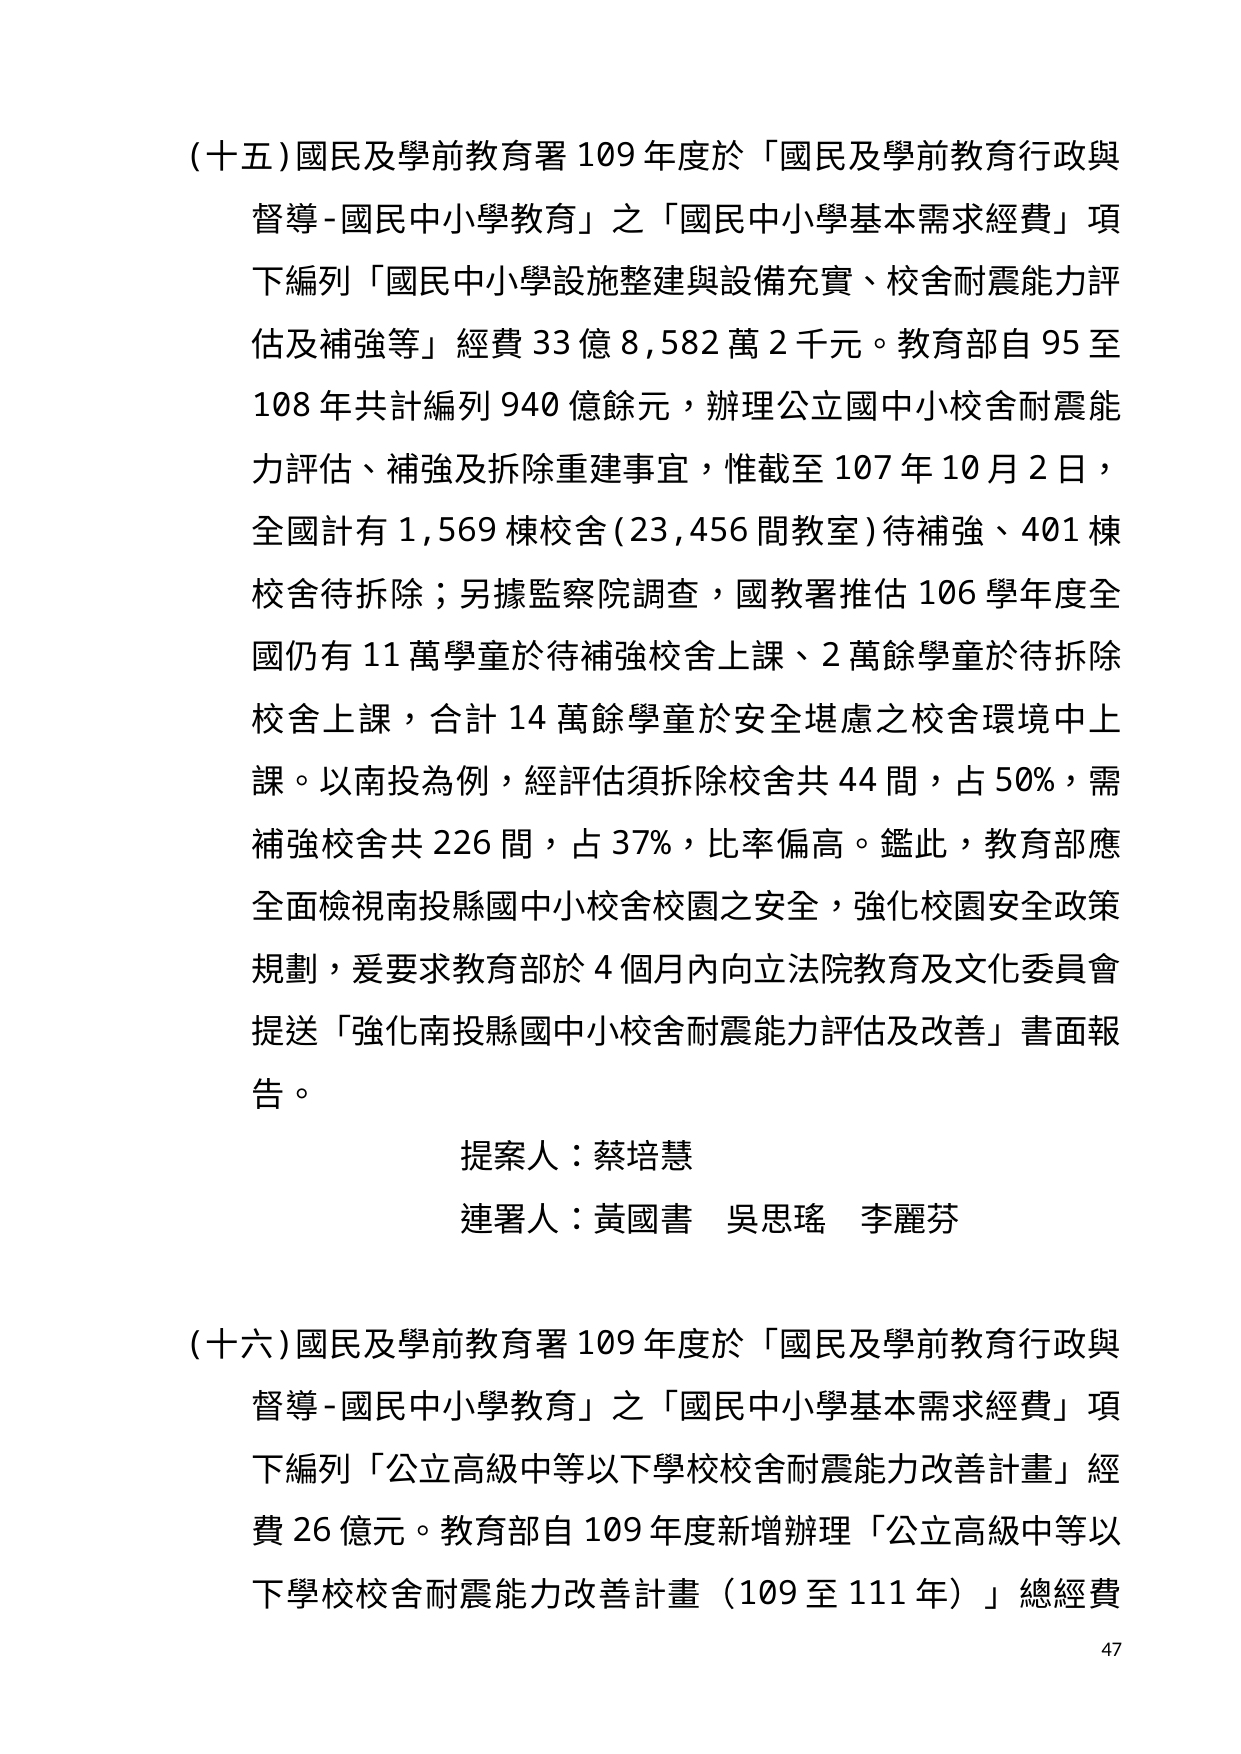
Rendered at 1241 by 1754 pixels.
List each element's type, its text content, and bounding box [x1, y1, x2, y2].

text (十六)國民及學前教育署109年度於「國民及學前教育行政與督導-國民中小學教育」之「國民中小學基本需求經費」項下編列「公立高級中等以下學校校舍耐震能力改善計畫」經費26億元。教育部自109年度新增辦理「公立高級中等以下學校校舍耐震能力改善計畫（109至111年）」總經費 [185, 1300, 1122, 1612]
text 提案人：蔡培慧 [460, 1112, 1122, 1175]
text (十五)國民及學前教育署109年度於「國民及學前教育行政與督導-國民中小學教育」之「國民中小學基本需求經費」項下編列「國民中小學設施整建與設備充實、校舍耐震能力評估及補強等」經費33億8,582萬2千元。教育部自95至108年共計編列940億餘元，辦理公立國中小校舍耐震能力評估、補強及拆除重建事宜，惟截至107年10月2日，全國計有1,569棟校舍(23,456間教室)待補強、401棟校舍待拆除；另據監察院調查，國教署推估106學年度全國仍有11萬學童於待補強校舍上課、2萬餘學童於待拆除校舍上課，合計14萬餘學童於安全堪慮之校舍環境中上課。以南投為例，經評估須拆除校舍共44間，占50%，需補強校舍共226間，占37%，比率偏高。鑑此，教育部應全面檢視南投縣國中小校舍校園之安全，強化校園安全政策規劃，爰要求教育部於4個月內向立法院教育及文化委員會提送「強化南投縣國中小校舍耐震能力評估及改善」書面報告。 [185, 112, 1122, 1112]
text 連署人：黃國書 吳思瑤 李麗芬 [460, 1175, 1122, 1237]
